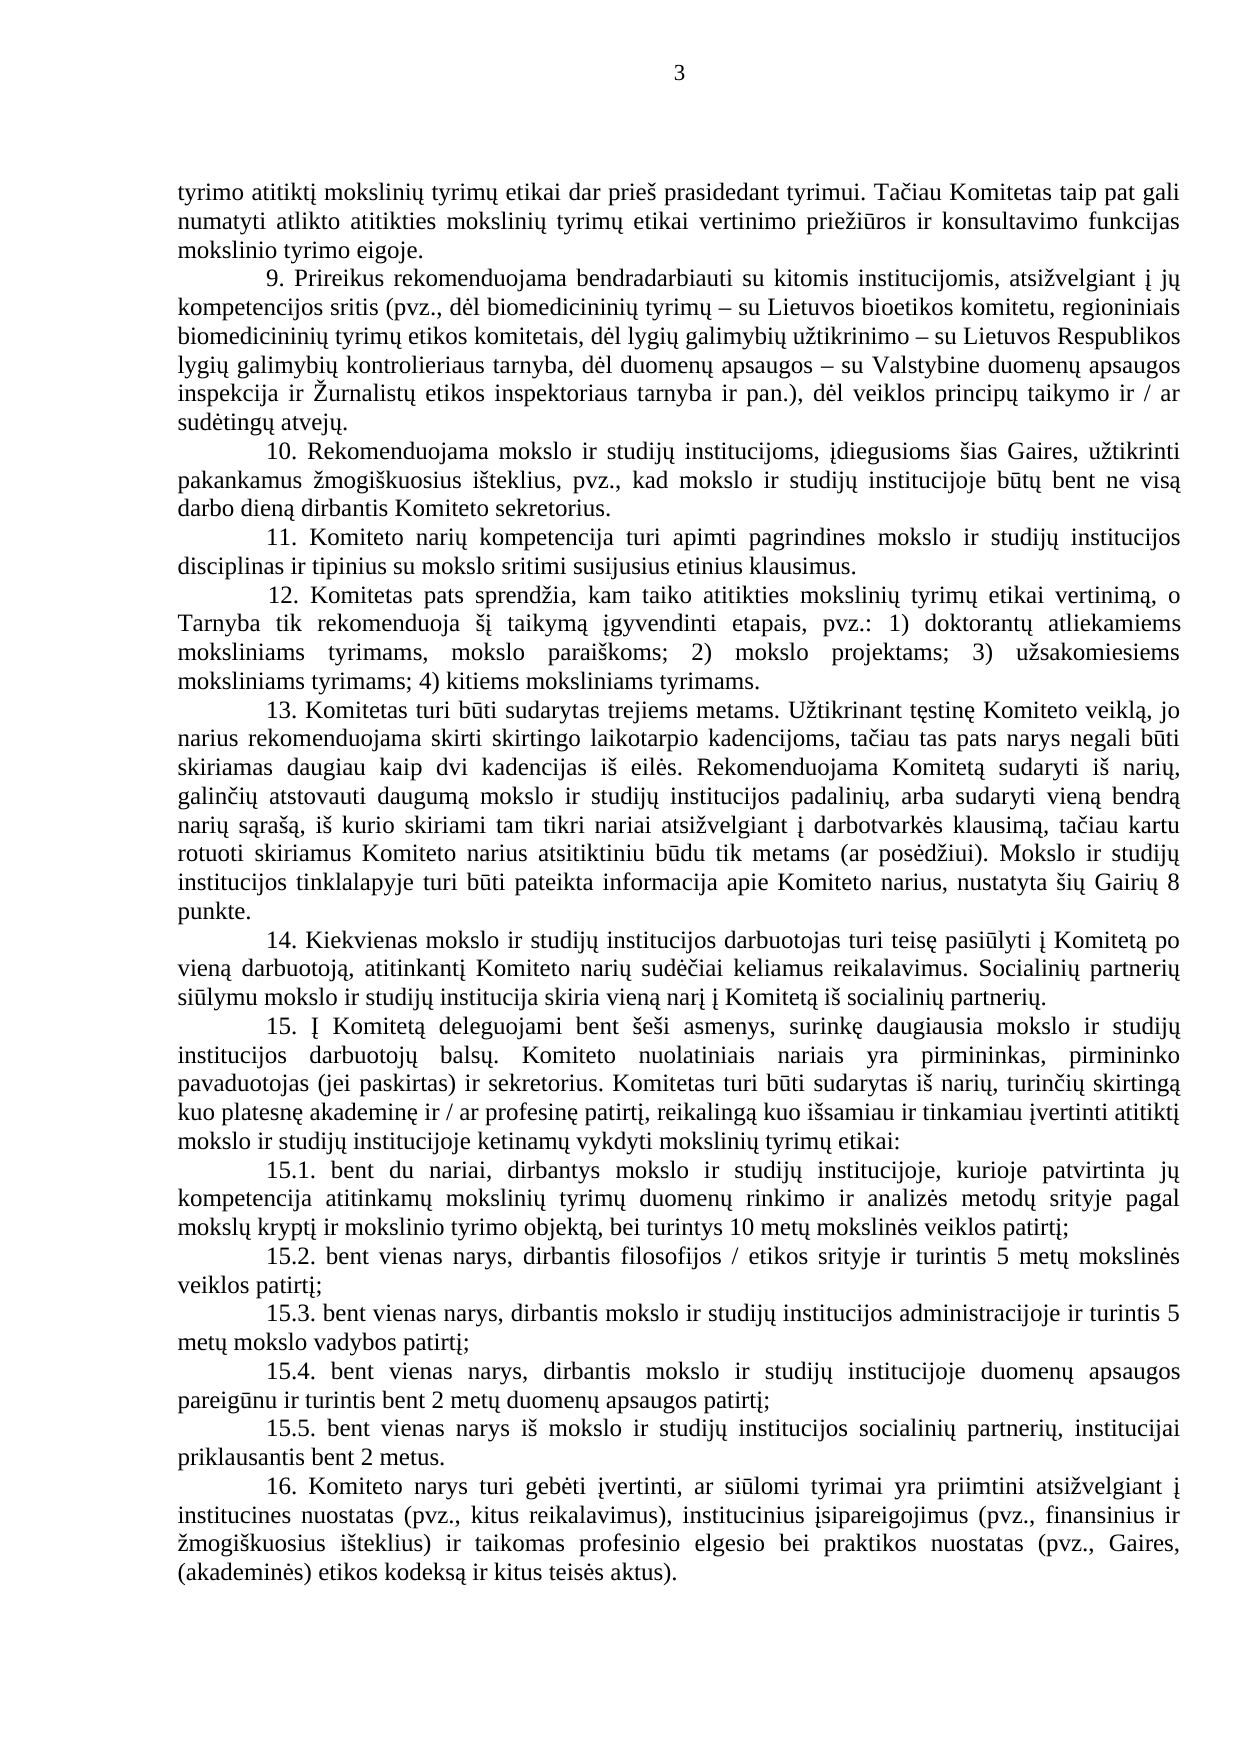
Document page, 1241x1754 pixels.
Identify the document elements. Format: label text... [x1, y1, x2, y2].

text 11. Komiteto narių kompetencija turi apimti pagrindines mokslo ir studijų institucijos disciplinas ir tipinius su mokslo sritimi susijusius etinius klausimus. [177, 522, 1181, 580]
text 15.4. bent vienas narys, dirbantis mokslo ir studijų institucijoje duomenų apsaugos pareigūnu ir turintis bent 2 metų duomenų apsaugos patirtį; [177, 1356, 1181, 1413]
text 15. Į Komitetą deleguojami bent šeši asmenys, surinkę daugiausia mokslo ir studijų institucijos darbuotojų balsų. Komiteto nuolatiniais nariais yra pirmininkas, pirmininko pavaduotojas (jei paskirtas) ir sekretorius. Komitetas turi būti sudarytas iš narių, turinčių skirtingą kuo platesnę akademinę ir / ar profesinę patirtį, reikalingą kuo išsamiau ir tinkamiau įvertinti atitiktį mokslo ir studijų institucijoje ketinamų vykdyti mokslinių tyrimų etikai: [177, 1011, 1181, 1155]
text 14. Kiekvienas mokslo ir studijų institucijos darbuotojas turi teisę pasiūlyti į Komitetą po vieną darbuotoją, atitinkantį Komiteto narių sudėčiai keliamus reikalavimus. Socialinių partnerių siūlymu mokslo ir studijų institucija skiria vieną narį į Komitetą iš socialinių partnerių. [177, 925, 1181, 1011]
text 15.3. bent vienas narys, dirbantis mokslo ir studijų institucijos administracijoje ir turintis 5 metų mokslo vadybos patirtį; [177, 1298, 1181, 1356]
text 13. Komitetas turi būti sudarytas trejiems metams. Užtikrinant tęstinę Komiteto veiklą, jo narius rekomenduojama skirti skirtingo laikotarpio kadencijoms, tačiau tas pats narys negali būti skiriamas daugiau kaip dvi kadencijas iš eilės. Rekomenduojama Komitetą sudaryti iš narių, galinčių atstovauti daugumą mokslo ir studijų institucijos padalinių, arba sudaryti vieną bendrą narių sąrašą, iš kurio skiriami tam tikri nariai atsižvelgiant į darbotvarkės klausimą, tačiau kartu rotuoti skiriamus Komiteto narius atsitiktiniu būdu tik metams (ar posėdžiui). Mokslo ir studijų institucijos tinklalapyje turi būti pateikta informacija apie Komiteto narius, nustatyta šių Gairių 8 punkte. [177, 695, 1181, 925]
text 16. Komiteto narys turi gebėti įvertinti, ar siūlomi tyrimai yra priimtini atsižvelgiant į institucines nuostatas (pvz., kitus reikalavimus), institucinius įsipareigojimus (pvz., finansinius ir žmogiškuosius išteklius) ir taikomas profesinio elgesio bei praktikos nuostatas (pvz., Gaires, (akademinės) etikos kodeksą ir kitus teisės aktus). [177, 1471, 1181, 1586]
text 15.2. bent vienas narys, dirbantis filosofijos / etikos srityje ir turintis 5 metų mokslinės veiklos patirtį; [177, 1241, 1181, 1298]
text 15.5. bent vienas narys iš mokslo ir studijų institucijos socialinių partnerių, institucijai priklausantis bent 2 metus. [177, 1413, 1181, 1471]
text 15.1. bent du nariai, dirbantys mokslo ir studijų institucijoje, kurioje patvirtinta jų kompetencija atitinkamų mokslinių tyrimų duomenų rinkimo ir analizės metodų srityje pagal mokslų kryptį ir mokslinio tyrimo objektą, bei turintys 10 metų mokslinės veiklos patirtį; [177, 1155, 1181, 1241]
text 12. Komitetas pats sprendžia, kam taiko atitikties mokslinių tyrimų etikai vertinimą, o Tarnyba tik rekomenduoja šį taikymą įgyvendinti etapais, pvz.: 1) doktorantų atliekamiems moksliniams tyrimams, mokslo paraiškoms; 2) mokslo projektams; 3) užsakomiesiems moksliniams tyrimams; 4) kitiems moksliniams tyrimams. [177, 580, 1181, 695]
text 9. Prireikus rekomenduojama bendradarbiauti su kitomis institucijomis, atsižvelgiant į jų kompetencijos sritis (pvz., dėl biomedicininių tyrimų – su Lietuvos bioetikos komitetu, regioniniais biomedicininių tyrimų etikos komitetais, dėl lygių galimybių užtikrinimo – su Lietuvos Respublikos lygių galimybių kontrolieriaus tarnyba, dėl duomenų apsaugos – su Valstybine duomenų apsaugos inspekcija ir Žurnalistų etikos inspektoriaus tarnyba ir pan.), dėl veiklos principų taikymo ir / ar sudėtingų atvejų. [177, 263, 1181, 436]
text tyrimo atitiktį mokslinių tyrimų etikai dar prieš prasidedant tyrimui. Tačiau Komitetas taip pat gali numatyti atlikto atitikties mokslinių tyrimų etikai vertinimo priežiūros ir konsultavimo funkcijas mokslinio tyrimo eigoje. [177, 177, 1181, 263]
text 10. Rekomenduojama mokslo ir studijų institucijoms, įdiegusioms šias Gaires, užtikrinti pakankamus žmogiškuosius išteklius, pvz., kad mokslo ir studijų institucijoje būtų bent ne visą darbo dieną dirbantis Komiteto sekretorius. [177, 436, 1181, 522]
